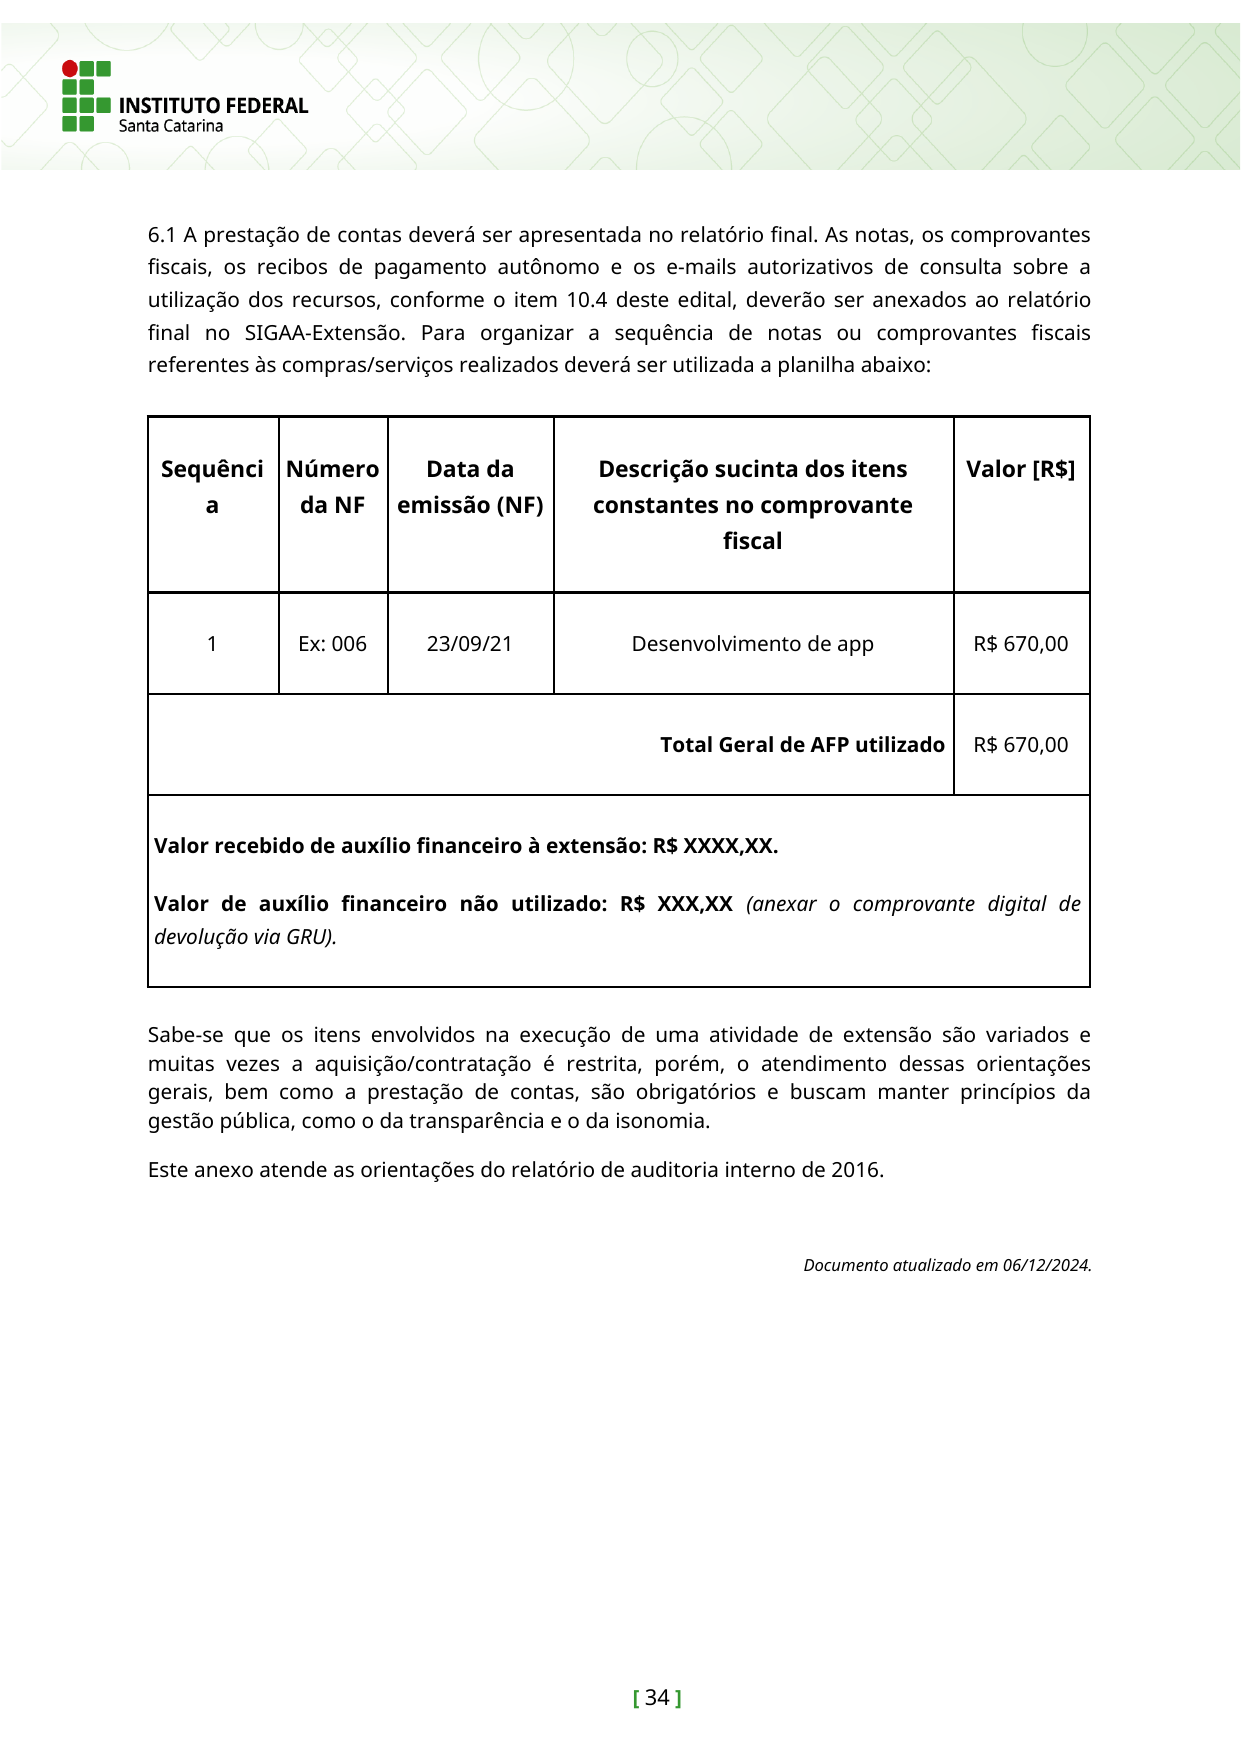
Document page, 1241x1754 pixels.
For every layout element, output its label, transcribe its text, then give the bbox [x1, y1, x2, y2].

table_header Data da emissão (NF) [389, 418, 553, 591]
table_cell Valor recebido de auxílio financeiro à extensão: R$ XXXX,XX. Valor de auxílio financeiro não utilizado: R$ XXX,XX (anexar o comprovante digital de devolução via GRU). [149, 796, 1089, 986]
table_header Número da NF [280, 418, 387, 591]
table_header Valor [R$] [955, 418, 1089, 591]
table_cell Desenvolvimento de app [555, 594, 953, 693]
table_cell Ex: 006 [280, 594, 387, 693]
table_cell R$ 670,00 [955, 594, 1089, 693]
table_cell 23/09/21 [389, 594, 553, 693]
table_header Descrição sucinta dos itens constantes no comprovante fiscal [555, 418, 953, 591]
text Este anexo atende as orientações do relatório de auditoria interno de 2016. [148, 1155, 1092, 1183]
table_cell Total Geral de AFP utilizado [149, 695, 953, 794]
text 6.1 A prestação de contas deverá ser apresentada no relatório final. As notas, os comprovantes fiscais, os recibos de pagamento autônomo e os e-mails autorizativos de consulta sobre a utilização dos recursos, conforme o item 10.4 deste edital, deverão ser anexados ao relatório final no SIGAA-Extensão. Para organizar a sequência de notas ou comprovantes fiscais referentes às compras/serviços realizados deverá ser utilizada a planilha abaixo: [148, 220, 1092, 379]
table_cell R$ 670,00 [955, 695, 1089, 794]
picture [1, 23, 1241, 170]
text Documento atualizado em 06/12/2024. [148, 1253, 1092, 1276]
table_header Sequência [149, 418, 278, 591]
text Sabe-se que os itens envolvidos na execução de uma atividade de extensão são variados e muitas vezes a aquisição/contratação é restrita, porém, o atendimento dessas orientações gerais, bem como a prestação de contas, são obrigatórios e buscam manter princípios da gestão pública, como o da transparência e o da isonomia. [148, 1020, 1092, 1134]
table_cell 1 [149, 594, 278, 693]
